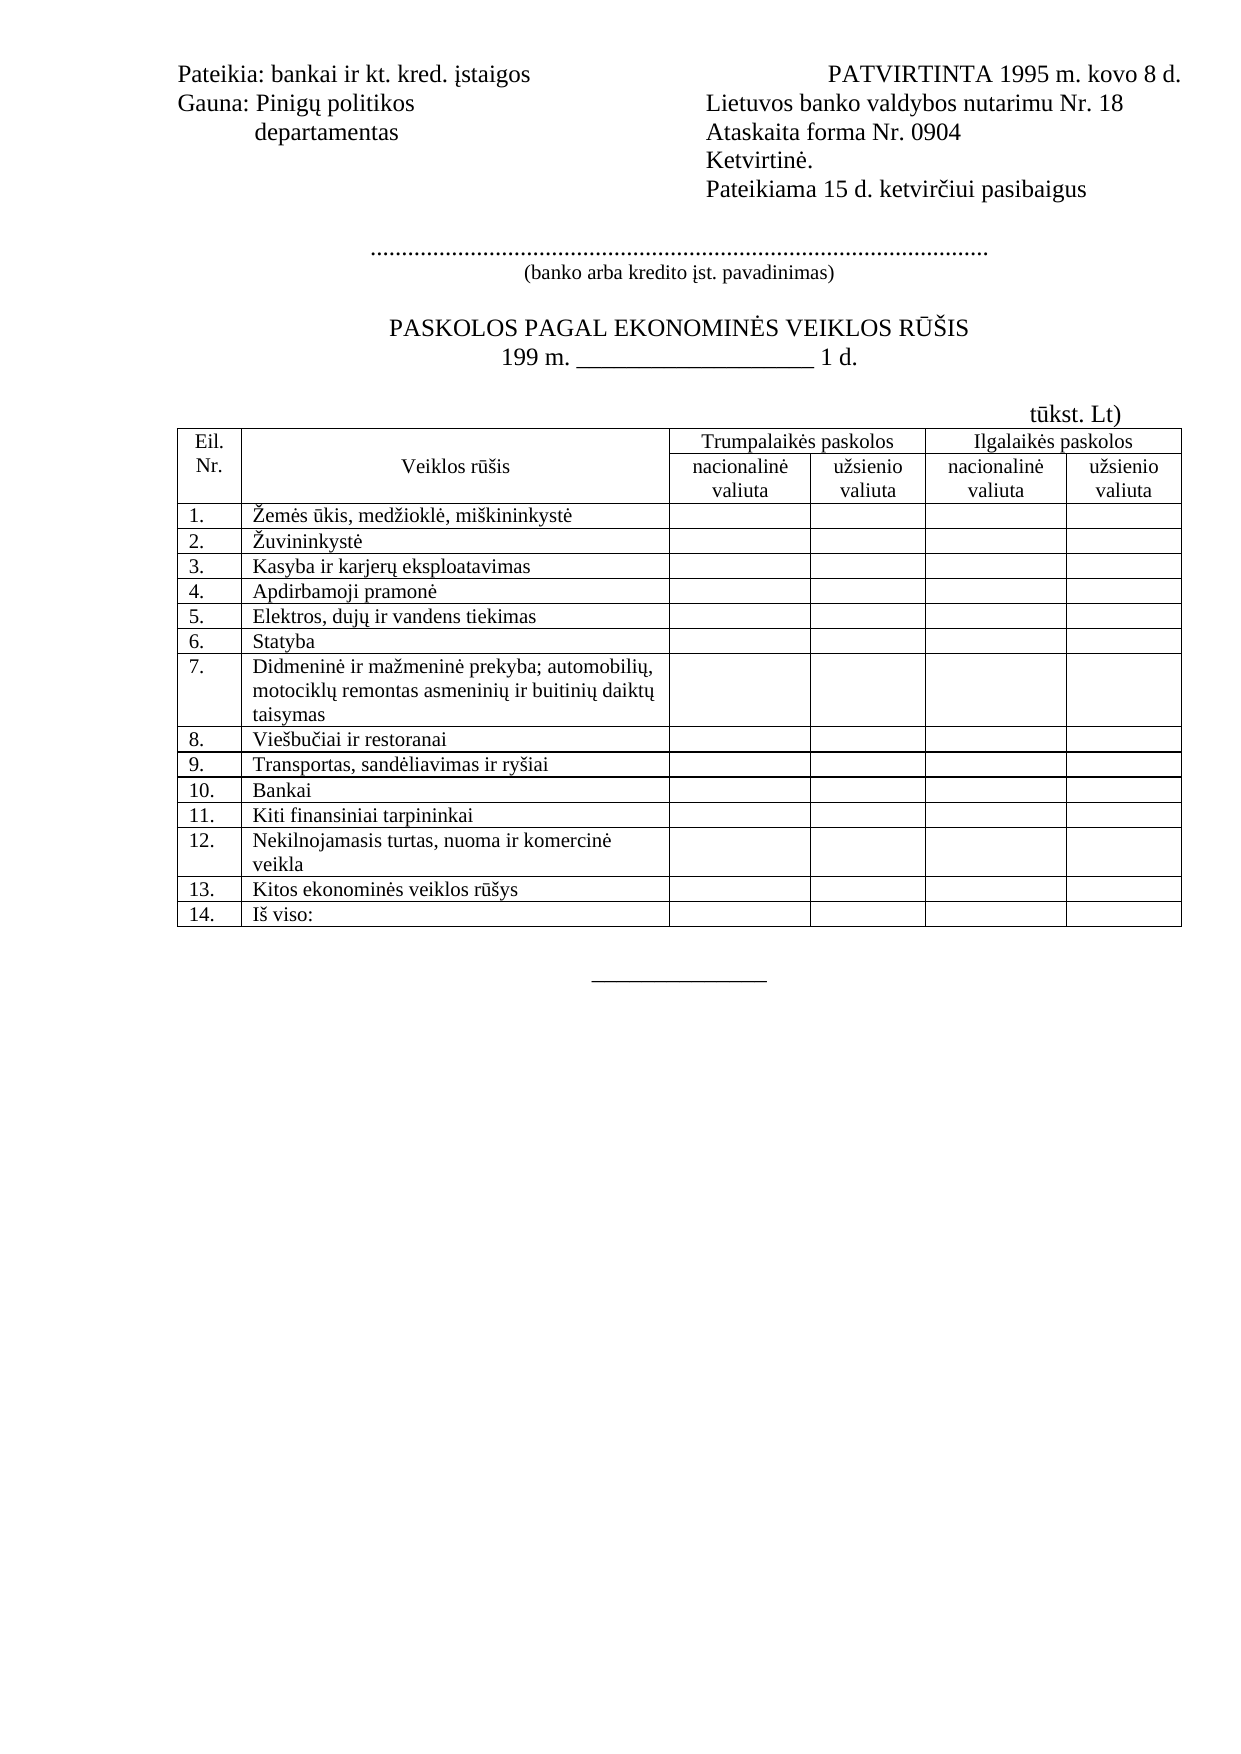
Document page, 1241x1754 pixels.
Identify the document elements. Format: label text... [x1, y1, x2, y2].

text Pateikiama 15 d. ketvirčiui pasibaigus [177, 174, 1181, 203]
table_cell 12. [178, 828, 241, 876]
table_cell 9. [178, 753, 241, 776]
text ................................................................................................... [177, 232, 1181, 260]
table_cell [670, 727, 810, 751]
table_cell [811, 604, 925, 628]
table_cell [926, 579, 1066, 603]
table_cell [926, 778, 1066, 802]
table_cell [1067, 579, 1181, 603]
text (banko arba kredito įst. pavadinimas) [177, 260, 1181, 284]
table_cell [811, 753, 925, 776]
table_cell 1. [178, 504, 241, 527]
table_cell Apdirbamoji pramonė [242, 579, 669, 603]
table_cell [926, 828, 1066, 876]
table_cell [1067, 654, 1181, 726]
table_cell [811, 629, 925, 653]
table_cell Kitos ekonominės veiklos rūšys [242, 877, 669, 901]
text Gauna: Pinigų politikos Lietuvos banko valdybos nutarimu Nr. 18 [177, 88, 1181, 117]
table_cell Kasyba ir karjerų eksploatavimas [242, 554, 669, 578]
table_cell [1067, 753, 1181, 776]
table_cell [670, 654, 810, 726]
table_cell užsienio valiuta [811, 454, 925, 502]
table_cell 8. [178, 727, 241, 751]
table_cell 7. [178, 654, 241, 726]
text ______________ [177, 956, 1181, 984]
table_header Trumpalaikės paskolos [670, 429, 925, 453]
table_cell [926, 554, 1066, 578]
table_cell [670, 504, 810, 527]
table_header Eil. Nr. [178, 429, 241, 502]
table_cell Statyba [242, 629, 669, 653]
table_cell [811, 828, 925, 876]
table_cell [1067, 504, 1181, 527]
text tūkst. Lt) [177, 399, 1181, 428]
table_cell [1067, 803, 1181, 827]
table_cell [926, 902, 1066, 926]
table_cell 3. [178, 554, 241, 578]
table_cell [811, 877, 925, 901]
text PASKOLOS PAGAL EKONOMINĖS VEIKLOS RŪŠIS [177, 313, 1181, 342]
table_cell [811, 778, 925, 802]
table_cell [926, 877, 1066, 901]
table_cell [811, 554, 925, 578]
table_cell 6. [178, 629, 241, 653]
table_cell Iš viso: [242, 902, 669, 926]
table_cell [926, 753, 1066, 776]
table_cell Didmeninė ir mažmeninė prekyba; automobilių, motociklų remontas asmeninių ir buitinių daiktų taisymas [242, 654, 669, 726]
table_cell [1067, 604, 1181, 628]
text departamentas Ataskaita forma Nr. 0904 [177, 117, 1181, 145]
table_cell [670, 529, 810, 553]
table_cell [1067, 554, 1181, 578]
table_cell [670, 629, 810, 653]
table_cell [1067, 529, 1181, 553]
table_cell [1067, 727, 1181, 751]
table_cell 10. [178, 778, 241, 802]
table_cell [926, 629, 1066, 653]
table_cell [811, 529, 925, 553]
table_cell Žuvininkystė [242, 529, 669, 553]
table_cell [1067, 828, 1181, 876]
text Pateikia: bankai ir kt. kred. įstaigos PATVIRTINTA 1995 m. kovo 8 d. [177, 59, 1181, 88]
table_cell Žemės ūkis, medžioklė, miškininkystė [242, 504, 669, 527]
table_header Ilgalaikės paskolos [926, 429, 1181, 453]
table_cell 14. [178, 902, 241, 926]
table_cell [811, 654, 925, 726]
table_cell [926, 529, 1066, 553]
table_cell Nekilnojamasis turtas, nuoma ir komercinė veikla [242, 828, 669, 876]
table_cell [1067, 778, 1181, 802]
table_cell Viešbučiai ir restoranai [242, 727, 669, 751]
table_cell [670, 828, 810, 876]
table_cell [670, 803, 810, 827]
table_cell [670, 604, 810, 628]
text Ketvirtinė. [177, 145, 1181, 174]
table_cell [811, 579, 925, 603]
table_cell [926, 654, 1066, 726]
table_cell Elektros, dujų ir vandens tiekimas [242, 604, 669, 628]
table_cell [1067, 902, 1181, 926]
table_cell 4. [178, 579, 241, 603]
table_cell [811, 902, 925, 926]
table_cell [926, 504, 1066, 527]
table_cell [1067, 629, 1181, 653]
table_cell [811, 504, 925, 527]
table_cell [926, 604, 1066, 628]
table_cell užsienio valiuta [1067, 454, 1181, 502]
table_cell 11. [178, 803, 241, 827]
table_cell [811, 803, 925, 827]
table_cell 2. [178, 529, 241, 553]
text 199 m. ___________________ 1 d. [177, 342, 1181, 371]
table_cell [926, 727, 1066, 751]
table_cell [811, 727, 925, 751]
table_cell 13. [178, 877, 241, 901]
table_cell [670, 579, 810, 603]
table_cell Transportas, sandėliavimas ir ryšiai [242, 753, 669, 776]
table_cell [670, 902, 810, 926]
table_cell 5. [178, 604, 241, 628]
table_header Veiklos rūšis [242, 429, 669, 502]
table_cell [670, 753, 810, 776]
table_cell [670, 554, 810, 578]
table_cell Kiti finansiniai tarpininkai [242, 803, 669, 827]
table_cell [670, 877, 810, 901]
table_cell [670, 778, 810, 802]
table_cell [1067, 877, 1181, 901]
table_cell Bankai [242, 778, 669, 802]
table_cell [926, 803, 1066, 827]
table_cell nacionalinė valiuta [926, 454, 1066, 502]
table_cell nacionalinė valiuta [670, 454, 810, 502]
